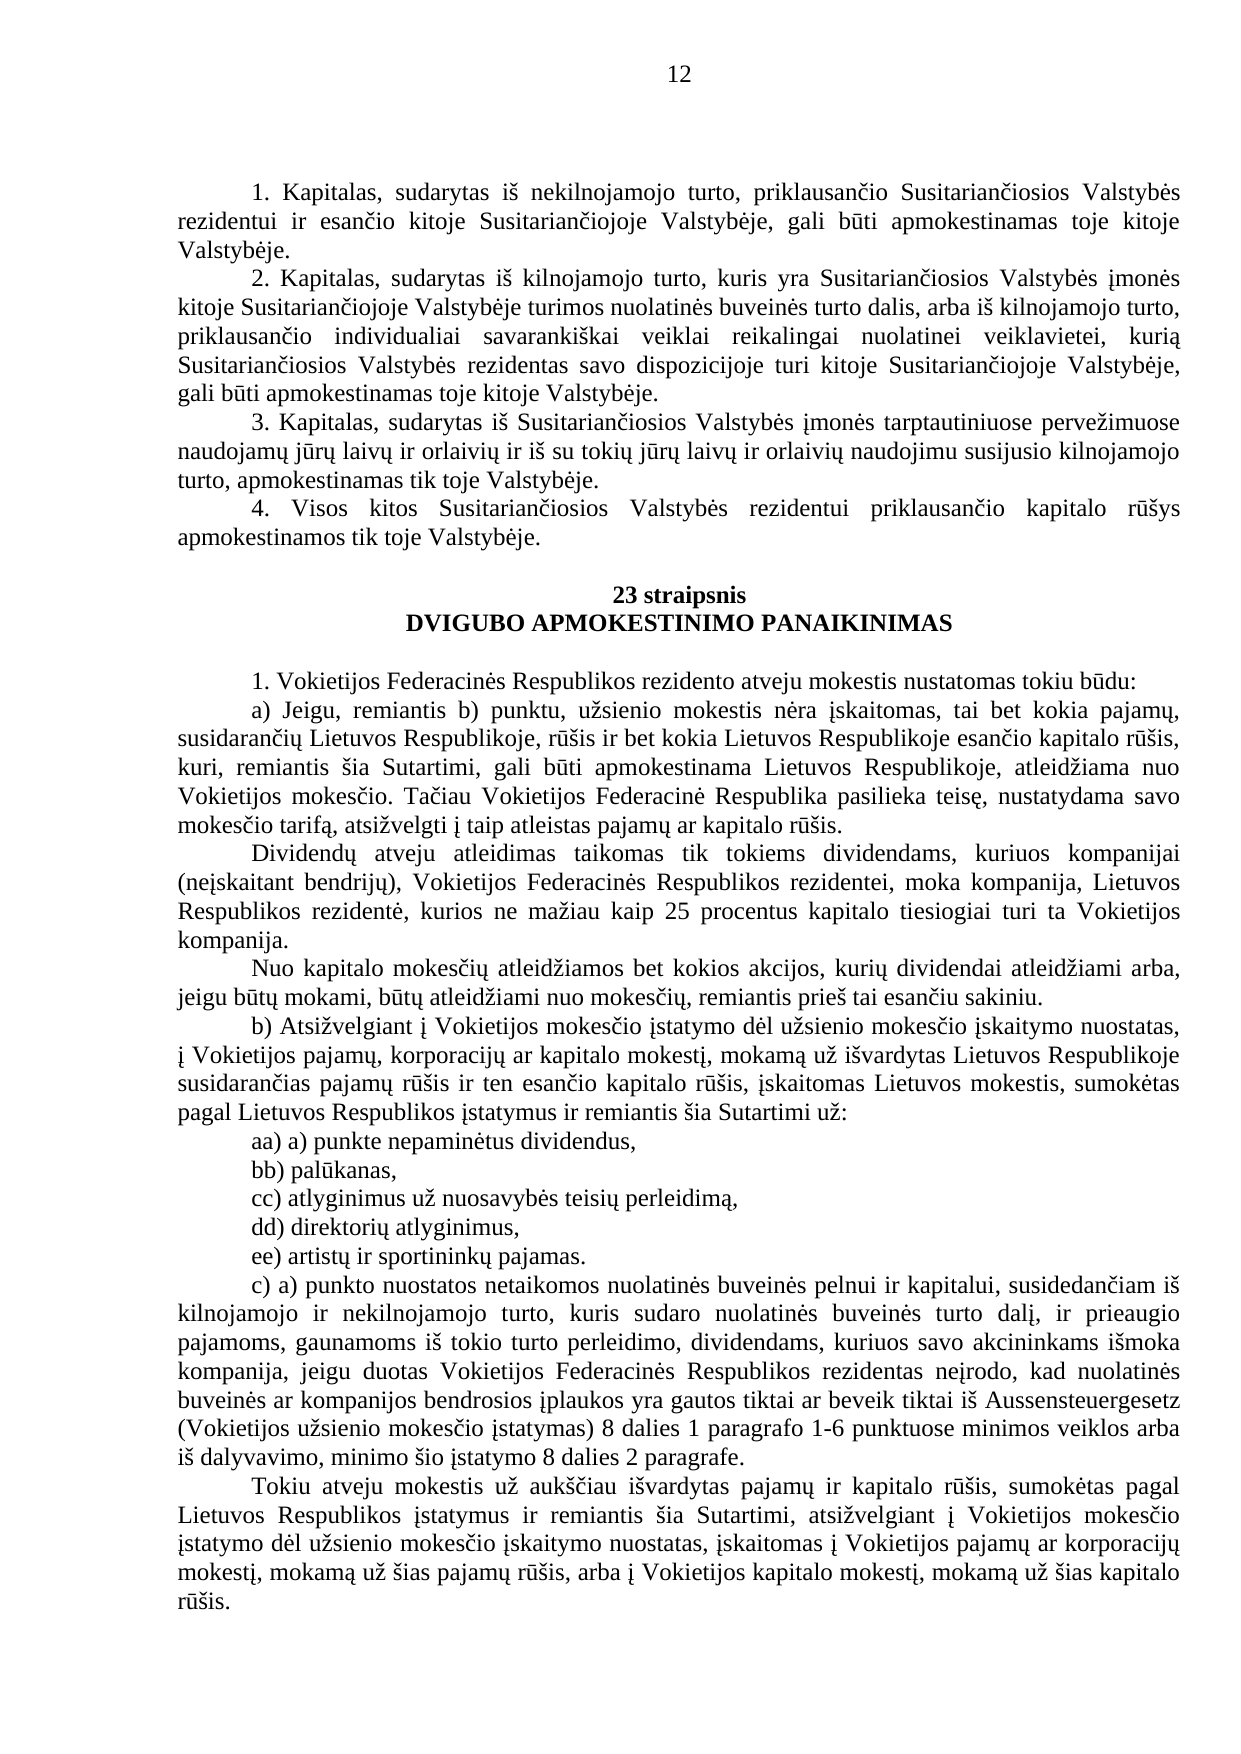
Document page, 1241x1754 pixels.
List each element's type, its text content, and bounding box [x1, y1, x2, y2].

text aa) a) punkte nepaminėtus dividendus, [177, 1126, 1181, 1155]
text c) a) punkto nuostatos netaikomos nuolatinės buveinės pelnui ir kapitalui, susidedančiam iš kilnojamojo ir nekilnojamojo turto, kuris sudaro nuolatinės buveinės turto dalį, ir prieaugio pajamoms, gaunamoms iš tokio turto perleidimo, dividendams, kuriuos savo akcininkams išmoka kompanija, jeigu duotas Vokietijos Federacinės Respublikos rezidentas neįrodo, kad nuolatinės buveinės ar kompanijos bendrosios įplaukos yra gautos tiktai ar beveik tiktai iš Aussensteuergesetz (Vokietijos užsienio mokesčio įstatymas) 8 dalies 1 paragrafo 1-6 punktuose minimos veiklos arba iš dalyvavimo, minimo šio įstatymo 8 dalies 2 paragrafe. [177, 1270, 1181, 1471]
text a) Jeigu, remiantis b) punktu, užsienio mokestis nėra įskaitomas, tai bet kokia pajamų, susidarančių Lietuvos Respublikoje, rūšis ir bet kokia Lietuvos Respublikoje esančio kapitalo rūšis, kuri, remiantis šia Sutartimi, gali būti apmokestinama Lietuvos Respublikoje, atleidžiama nuo Vokietijos mokesčio. Tačiau Vokietijos Federacinė Respublika pasilieka teisę, nustatydama savo mokesčio tarifą, atsižvelgti į taip atleistas pajamų ar kapitalo rūšis. [177, 695, 1181, 838]
text 1. Vokietijos Federacinės Respublikos rezidento atveju mokestis nustatomas tokiu būdu: [177, 666, 1181, 695]
text bb) palūkanas, [177, 1155, 1181, 1183]
text Dividendų atveju atleidimas taikomas tik tokiems dividendams, kuriuos kompanijai (neįskaitant bendrijų), Vokietijos Federacinės Respublikos rezidentei, moka kompanija, Lietuvos Respublikos rezidentė, kurios ne mažiau kaip 25 procentus kapitalo tiesiogiai turi ta Vokietijos kompanija. [177, 838, 1181, 953]
text 23 straipsnis [177, 580, 1181, 608]
text 1. Kapitalas, sudarytas iš nekilnojamojo turto, priklausančio Susitariančiosios Valstybės rezidentui ir esančio kitoje Susitariančiojoje Valstybėje, gali būti apmokestinamas toje kitoje Valstybėje. [177, 177, 1181, 263]
text dd) direktorių atlyginimus, [177, 1212, 1181, 1241]
text b) Atsižvelgiant į Vokietijos mokesčio įstatymo dėl užsienio mokesčio įskaitymo nuostatas, į Vokietijos pajamų, korporacijų ar kapitalo mokestį, mokamą už išvardytas Lietuvos Respublikoje susidarančias pajamų rūšis ir ten esančio kapitalo rūšis, įskaitomas Lietuvos mokestis, sumokėtas pagal Lietuvos Respublikos įstatymus ir remiantis šia Sutartimi už: [177, 1011, 1181, 1126]
text DVIGUBO APMOKESTINIMO PANAIKINIMAS [177, 608, 1181, 637]
text ee) artistų ir sportininkų pajamas. [177, 1241, 1181, 1270]
text 4. Visos kitos Susitariančiosios Valstybės rezidentui priklausančio kapitalo rūšys apmokestinamos tik toje Valstybėje. [177, 493, 1181, 551]
text cc) atlyginimus už nuosavybės teisių perleidimą, [177, 1183, 1181, 1212]
text 3. Kapitalas, sudarytas iš Susitariančiosios Valstybės įmonės tarptautiniuose pervežimuose naudojamų jūrų laivų ir orlaivių ir iš su tokių jūrų laivų ir orlaivių naudojimu susijusio kilnojamojo turto, apmokestinamas tik toje Valstybėje. [177, 407, 1181, 493]
text Nuo kapitalo mokesčių atleidžiamos bet kokios akcijos, kurių dividendai atleidžiami arba, jeigu būtų mokami, būtų atleidžiami nuo mokesčių, remiantis prieš tai esančiu sakiniu. [177, 953, 1181, 1011]
text Tokiu atveju mokestis už aukščiau išvardytas pajamų ir kapitalo rūšis, sumokėtas pagal Lietuvos Respublikos įstatymus ir remiantis šia Sutartimi, atsižvelgiant į Vokietijos mokesčio įstatymo dėl užsienio mokesčio įskaitymo nuostatas, įskaitomas į Vokietijos pajamų ar korporacijų mokestį, mokamą už šias pajamų rūšis, arba į Vokietijos kapitalo mokestį, mokamą už šias kapitalo rūšis. [177, 1471, 1181, 1615]
text 2. Kapitalas, sudarytas iš kilnojamojo turto, kuris yra Susitariančiosios Valstybės įmonės kitoje Susitariančiojoje Valstybėje turimos nuolatinės buveinės turto dalis, arba iš kilnojamojo turto, priklausančio individualiai savarankiškai veiklai reikalingai nuolatinei veiklavietei, kurią Susitariančiosios Valstybės rezidentas savo dispozicijoje turi kitoje Susitariančiojoje Valstybėje, gali būti apmokestinamas toje kitoje Valstybėje. [177, 263, 1181, 407]
